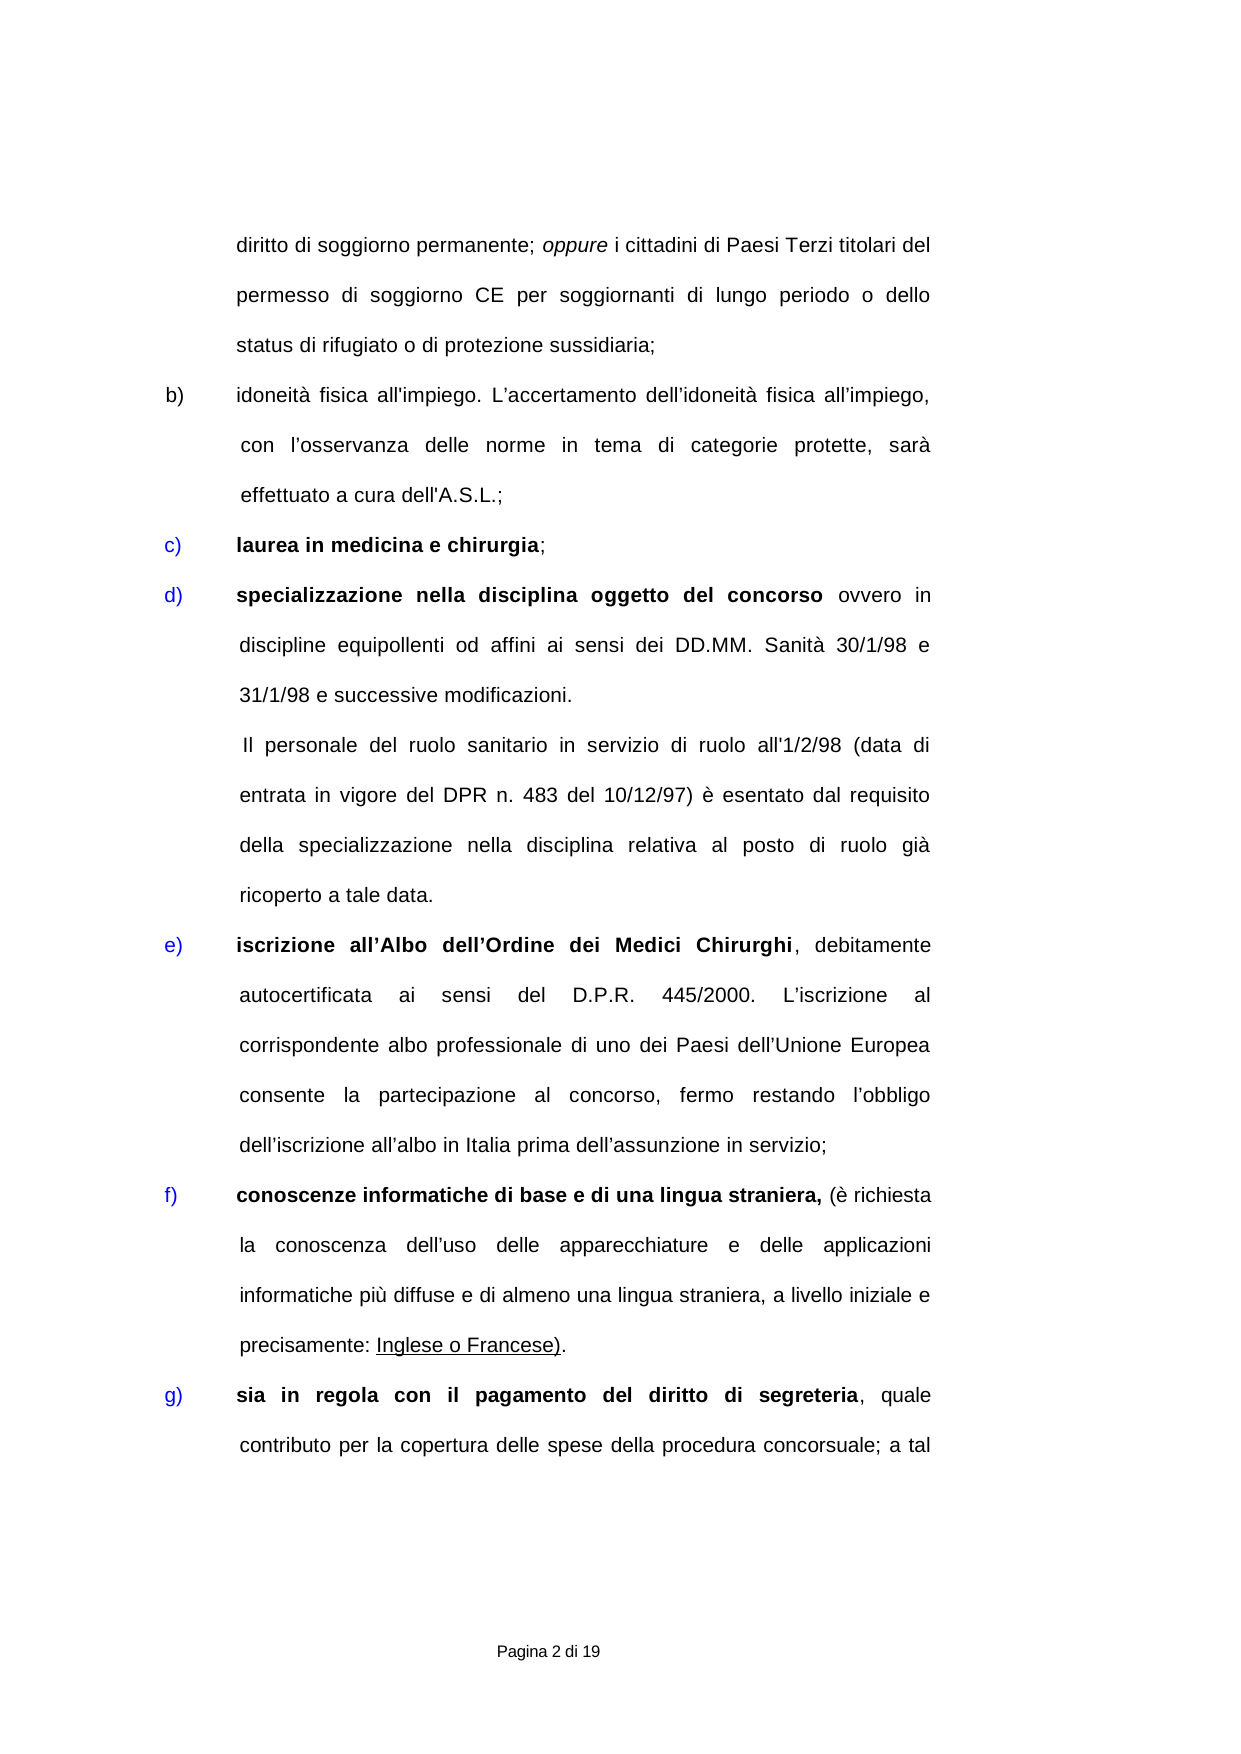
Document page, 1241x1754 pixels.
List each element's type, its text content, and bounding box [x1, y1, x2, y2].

text diritto di soggiorno permanente; oppure i cittadini di Paesi Terzi titolari del permesso di soggiorno CE per soggiornanti di lungo periodo o dello status di rifugiato o di protezione sussidiaria; [236, 207, 931, 357]
list specializzazione nella disciplina oggetto del concorso ovvero in discipline equipollenti od affini ai sensi dei DD.MM. Sanità 30/1/98 e 31/1/98 e successive modificazioni. [164, 557, 931, 707]
list sia in regola con il pagamento del diritto di segreteria, quale contributo per la copertura delle spese della procedura concorsuale; a tal [164, 1357, 931, 1457]
list iscrizione all’Albo dell’Ordine dei Medici Chirurghi, debitamente autocertificata ai sensi del D.P.R. 445/2000. L’iscrizione al corrispondente albo professionale di uno dei Paesi dell’Unione Europea consente la partecipazione al concorso, fermo restando l’obbligo dell’iscrizione all’albo in Italia prima dell’assunzione in servizio; [164, 907, 931, 1157]
list laurea in medicina e chirurgia; [164, 507, 931, 557]
list idoneità fisica all'impiego. L’accertamento dell’idoneità fisica all’impiego, con l’osservanza delle norme in tema di categorie protette, sarà effettuato a cura dell'A.S.L.; [165, 357, 931, 507]
text Il personale del ruolo sanitario in servizio di ruolo all'1/2/98 (data di entrata in vigore del DPR n. 483 del 10/12/97) è esentato dal requisito della specializzazione nella disciplina relativa al posto di ruolo già ricoperto a tale data. [239, 707, 931, 907]
list conoscenze informatiche di base e di una lingua straniera, (è richiesta la conoscenza dell’uso delle apparecchiature e delle applicazioni informatiche più diffuse e di almeno una lingua straniera, a livello iniziale e precisamente: Inglese o Francese). [164, 1157, 931, 1357]
